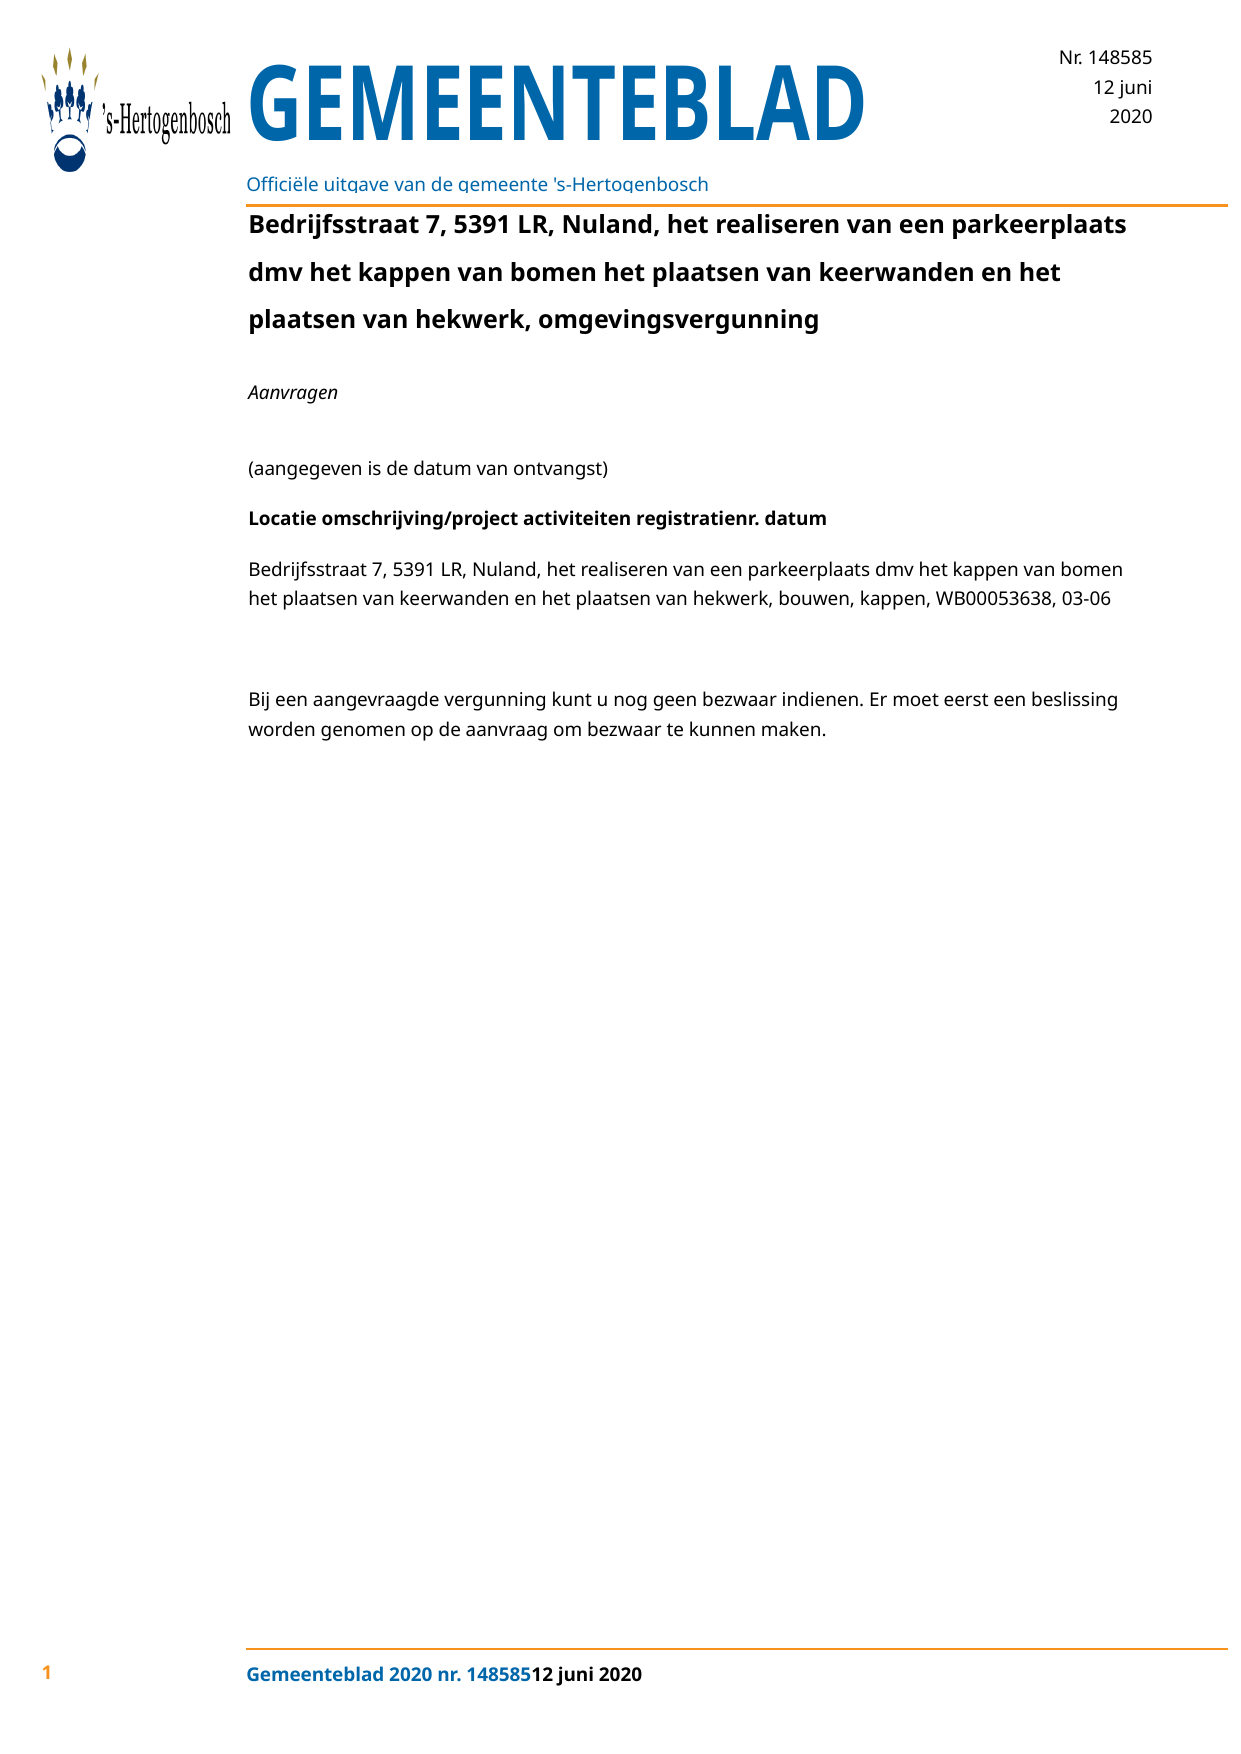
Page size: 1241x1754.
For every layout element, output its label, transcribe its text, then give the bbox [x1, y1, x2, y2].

text Bedrijfsstraat 7, 5391 LR, Nuland, het realiseren van een parkeerplaats dmv het kappen van bomen het plaatsen van keerwanden en het plaatsen van hekwerk, omgevingsvergunning [248, 207, 1152, 336]
text Bedrijfsstraat 7, 5391 LR, Nuland, het realiseren van een parkeerplaats dmv het kappen van bomen het plaatsen van keerwanden en het plaatsen van hekwerk, bouwen, kappen, WB00053638, 03-06 [248, 556, 1152, 611]
picture [41, 47, 231, 172]
text (aangegeven is de datum van ontvangst) [248, 455, 1152, 481]
text Bij een aangevraagde vergunning kunt u nog geen bezwaar indienen. Er moet eerst een beslissing worden genomen op de aanvraag om bezwaar te kunnen maken. [248, 686, 1152, 742]
text Aanvragen [248, 379, 1152, 405]
text Locatie omschrijving/project activiteiten registratienr. datum [248, 506, 1152, 531]
